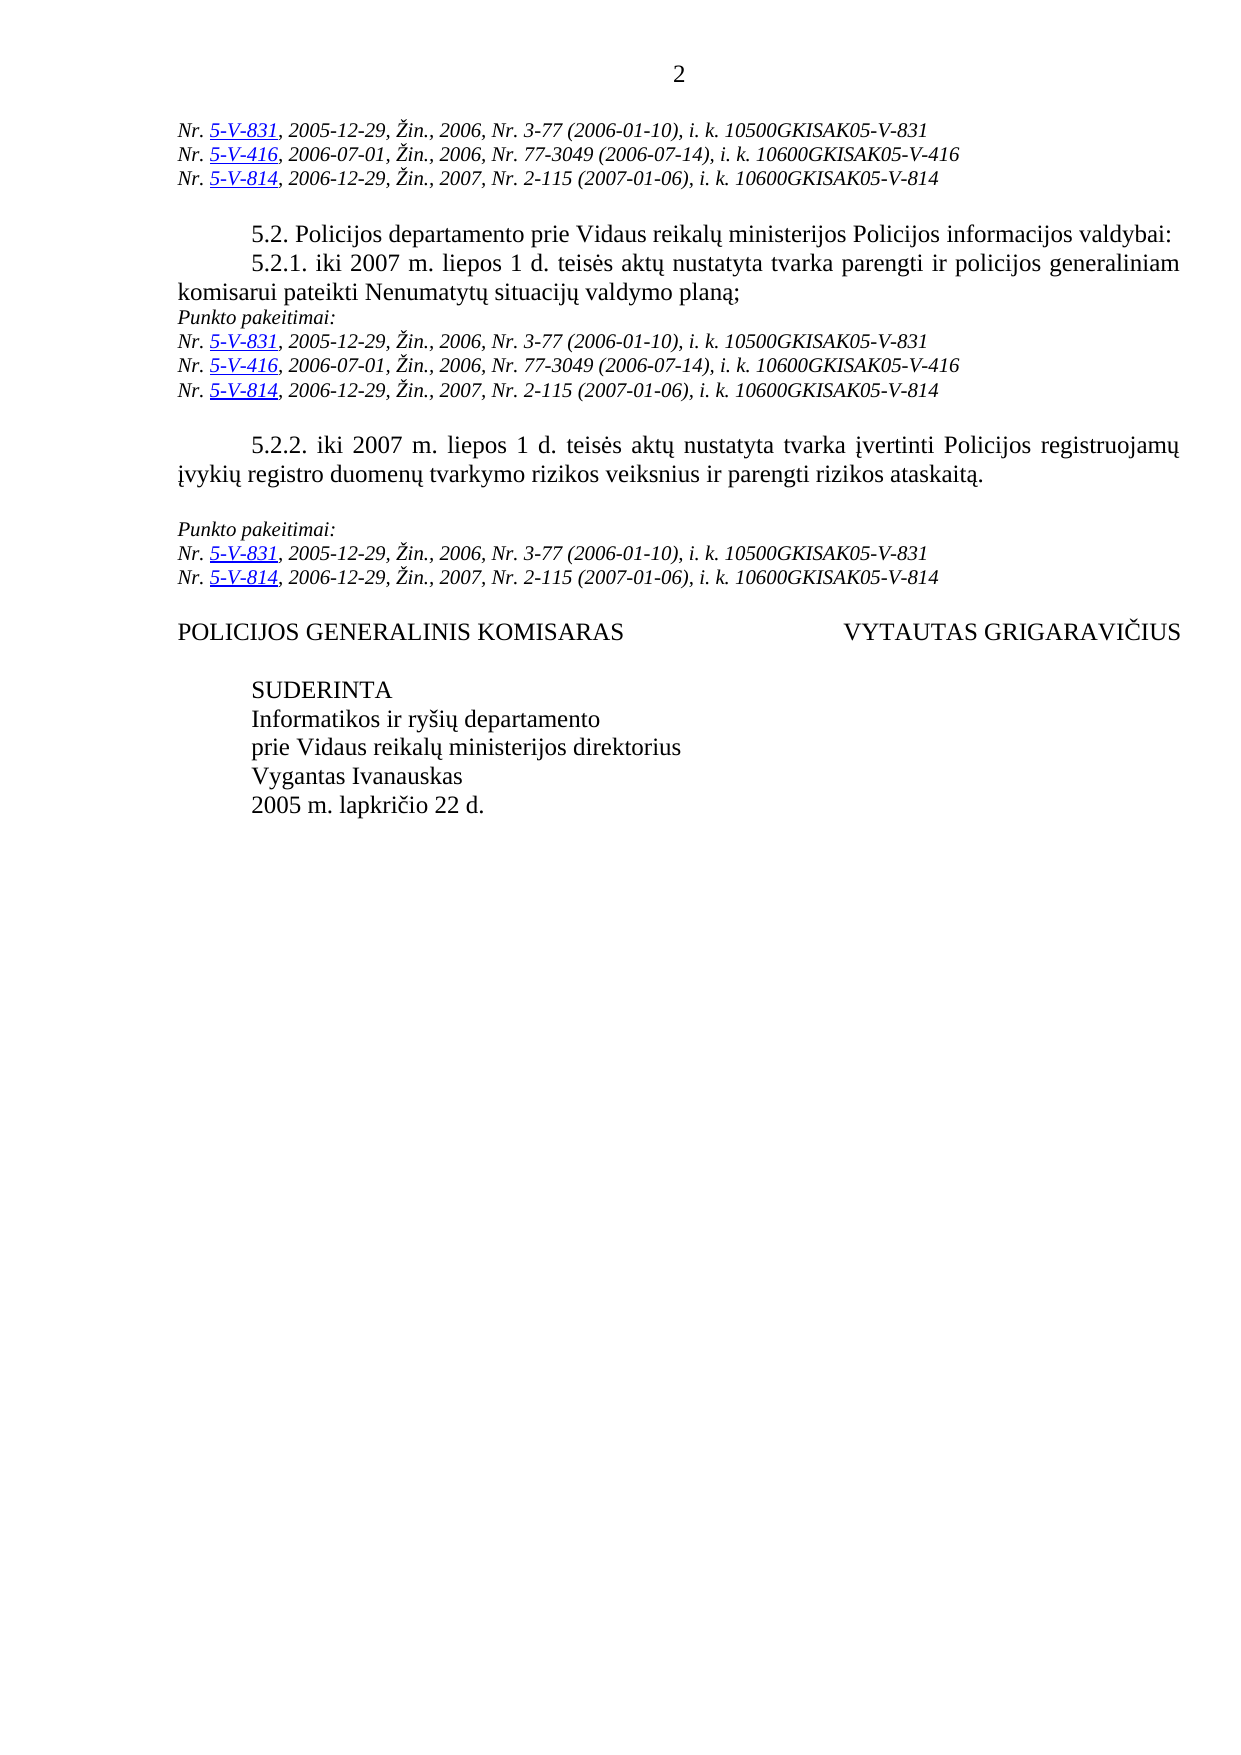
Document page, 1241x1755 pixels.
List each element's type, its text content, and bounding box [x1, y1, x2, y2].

text POLICIJOS GENERALINIS KOMISARAS VYTAUTAS GRIGARAVIČIUS [177, 617, 1181, 646]
text Nr. 5-V-416, 2006-07-01, Žin., 2006, Nr. 77-3049 (2006-07-14), i. k. 10600GKISAK05-V-416 [177, 353, 1181, 377]
text 5.2.1. iki 2007 m. liepos 1 d. teisės aktų nustatyta tvarka parengti ir policijos generaliniam komisarui pateikti Nenumatytų situacijų valdymo planą; [177, 248, 1181, 305]
text Vygantas Ivanauskas [177, 761, 1181, 790]
text Punkto pakeitimai: [177, 305, 1181, 329]
text Informatikos ir ryšių departamento [177, 704, 1181, 732]
text SUDERINTA [177, 675, 1181, 704]
text Nr. 5-V-814, 2006-12-29, Žin., 2007, Nr. 2-115 (2007-01-06), i. k. 10600GKISAK05-V-814 [177, 377, 1181, 402]
text 5.2.2. iki 2007 m. liepos 1 d. teisės aktų nustatyta tvarka įvertinti Policijos registruojamų įvykių registro duomenų tvarkymo rizikos veiksnius ir parengti rizikos ataskaitą. [177, 430, 1181, 488]
text 2005 m. lapkričio 22 d. [177, 790, 1181, 819]
text Nr. 5-V-831, 2005-12-29, Žin., 2006, Nr. 3-77 (2006-01-10), i. k. 10500GKISAK05-V-831 [177, 118, 1181, 142]
text Nr. 5-V-416, 2006-07-01, Žin., 2006, Nr. 77-3049 (2006-07-14), i. k. 10600GKISAK05-V-416 [177, 142, 1181, 166]
text Nr. 5-V-831, 2005-12-29, Žin., 2006, Nr. 3-77 (2006-01-10), i. k. 10500GKISAK05-V-831 [177, 329, 1181, 353]
text Nr. 5-V-831, 2005-12-29, Žin., 2006, Nr. 3-77 (2006-01-10), i. k. 10500GKISAK05-V-831 [177, 541, 1181, 565]
text prie Vidaus reikalų ministerijos direktorius [177, 732, 1181, 761]
text Nr. 5-V-814, 2006-12-29, Žin., 2007, Nr. 2-115 (2007-01-06), i. k. 10600GKISAK05-V-814 [177, 166, 1181, 190]
text Nr. 5-V-814, 2006-12-29, Žin., 2007, Nr. 2-115 (2007-01-06), i. k. 10600GKISAK05-V-814 [177, 565, 1181, 589]
text 5.2. Policijos departamento prie Vidaus reikalų ministerijos Policijos informacijos valdybai: [177, 219, 1181, 248]
text Punkto pakeitimai: [177, 517, 1181, 541]
